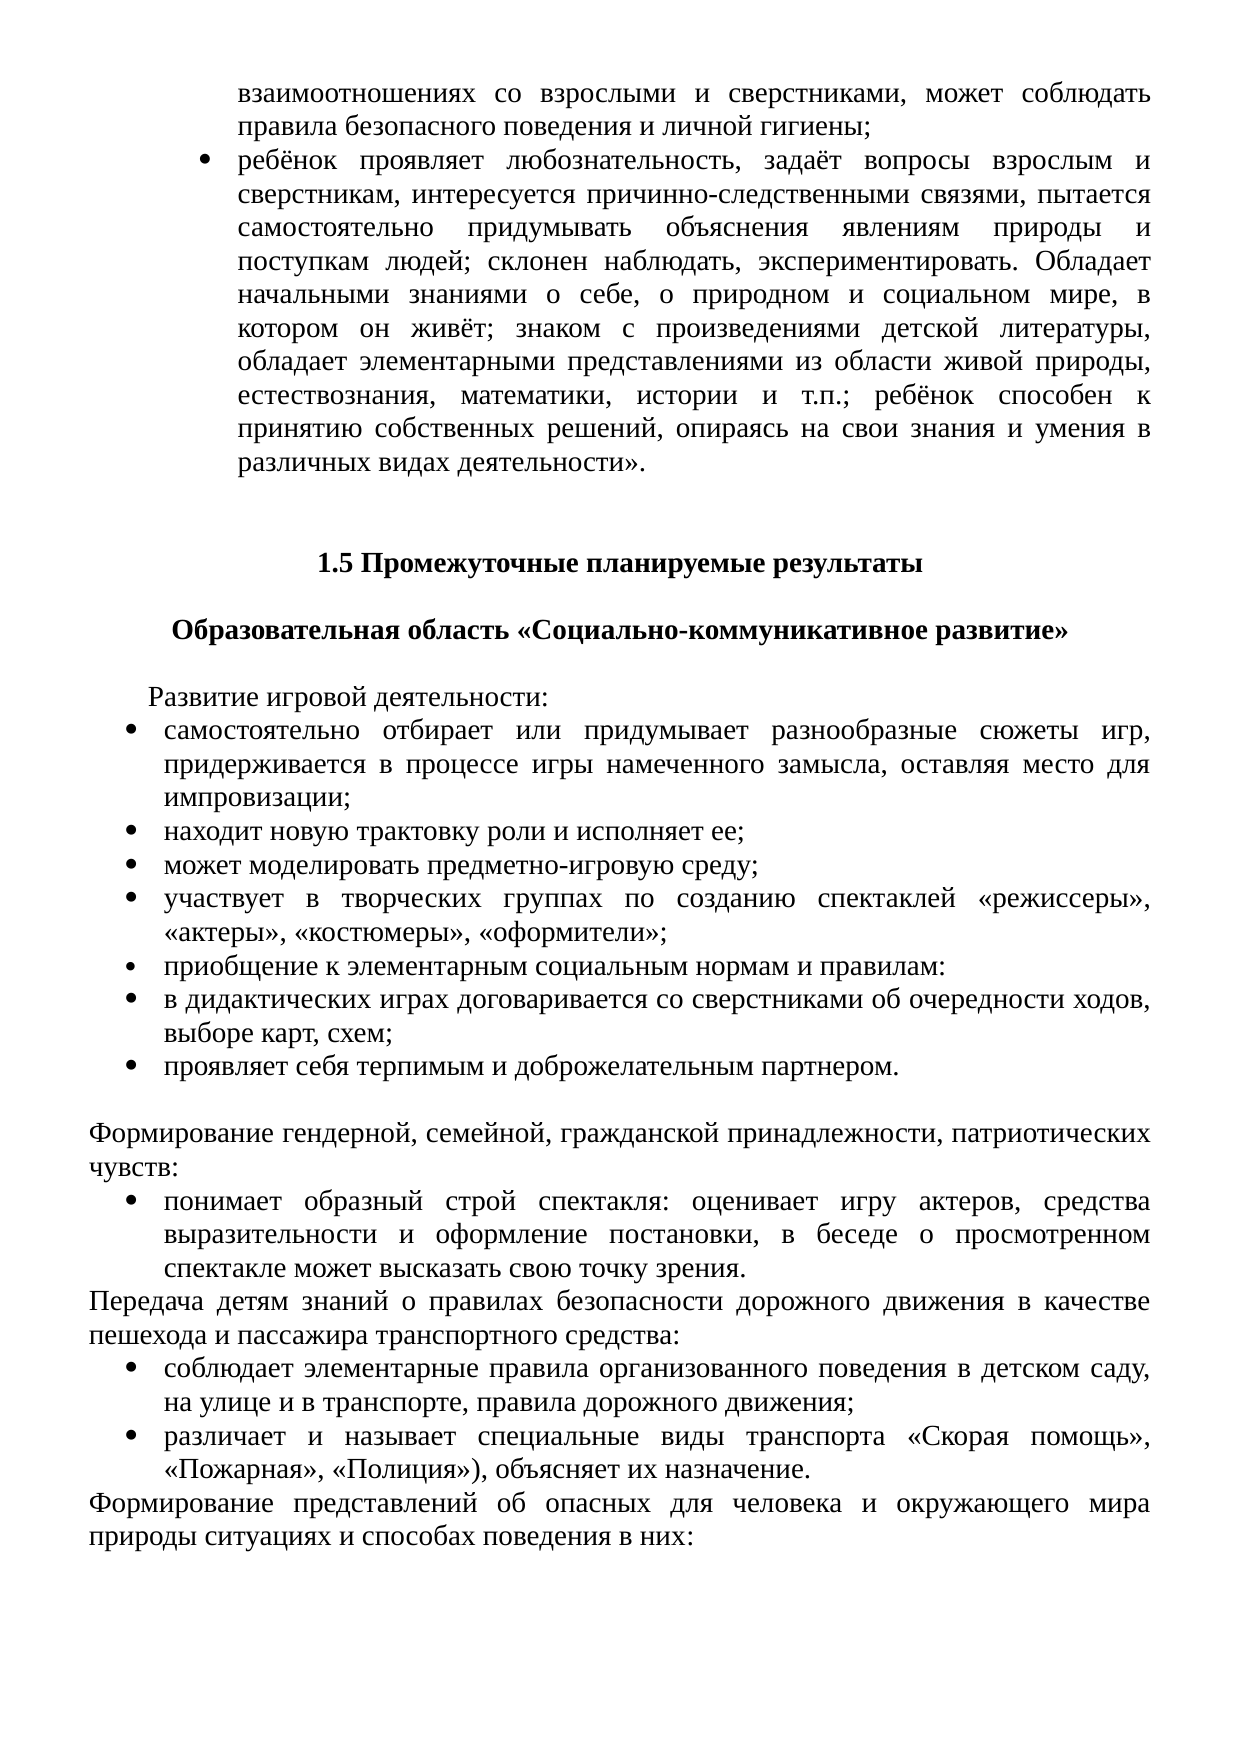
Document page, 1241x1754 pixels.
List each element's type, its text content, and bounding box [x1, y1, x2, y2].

text Формирование гендерной, семейной, гражданской принадлежности, патриотических чувств: [88, 1116, 1152, 1183]
text Формирование представлений об опасных для человека и окружающего мира природы ситуациях и способах поведения в них: [88, 1485, 1152, 1552]
list самостоятельно отбирает или придумывает разнообразные сюжеты игр, придерживается в процессе игры намеченного замысла, оставляя место для импровизации; [126, 712, 1152, 813]
text Передача детям знаний о правилах безопасности дорожного движения в качестве пешехода и пассажира транспортного средства: [88, 1283, 1152, 1350]
list понимает образный строй спектакля: оценивает игру актеров, средства выразительности и оформление постановки, в беседе о просмотренном спектакле может высказать свою точку зрения. [126, 1183, 1152, 1283]
list участвует в творческих группах по созданию спектаклей «режиссеры», «актеры», «костюмеры», «оформители»; [126, 880, 1152, 948]
text Развитие игровой деятельности: [88, 679, 1152, 712]
list взаимоотношениях со взрослыми и сверстниками, может соблюдать правила безопасного поведения и личной гигиены; [200, 75, 1152, 142]
list находит новую трактовку роли и исполняет ее; [126, 813, 1152, 847]
text 1.5 Промежуточные планируемые результаты [88, 545, 1152, 578]
list ребёнок проявляет любознательность, задаёт вопросы взрослым и сверстникам, интересуется причинно-следственными связями, пытается самостоятельно придумывать объяснения явлениям природы и поступкам людей; склонен наблюдать, экспериментировать. Обладает начальными знаниями о себе, о природном и социальном мире, в котором он живёт; знаком с произведениями детской литературы, обладает элементарными представлениями из области живой природы, естествознания, математики, истории и т.п.; ребёнок способен к принятию собственных решений, опираясь на свои знания и умения в различных видах деятельности». [200, 142, 1152, 478]
list соблюдает элементарные правила организованного поведения в детском саду, на улице и в транспорте, правила дорожного движения; [126, 1350, 1152, 1418]
list приобщение к элементарным социальным нормам и правилам: [126, 948, 1152, 981]
list проявляет себя терпимым и доброжелательным партнером. [126, 1048, 1152, 1082]
list в дидактических играх договаривается со сверстниками об очередности ходов, выборе карт, схем; [126, 981, 1152, 1048]
list различает и называет специальные виды транспорта «Скорая помощь», «Пожарная», «Полиция»), объясняет их назначение. [126, 1418, 1152, 1485]
list может моделировать предметно-игровую среду; [126, 847, 1152, 880]
text Образовательная область «Социально-коммуникативное развитие» [88, 612, 1152, 645]
